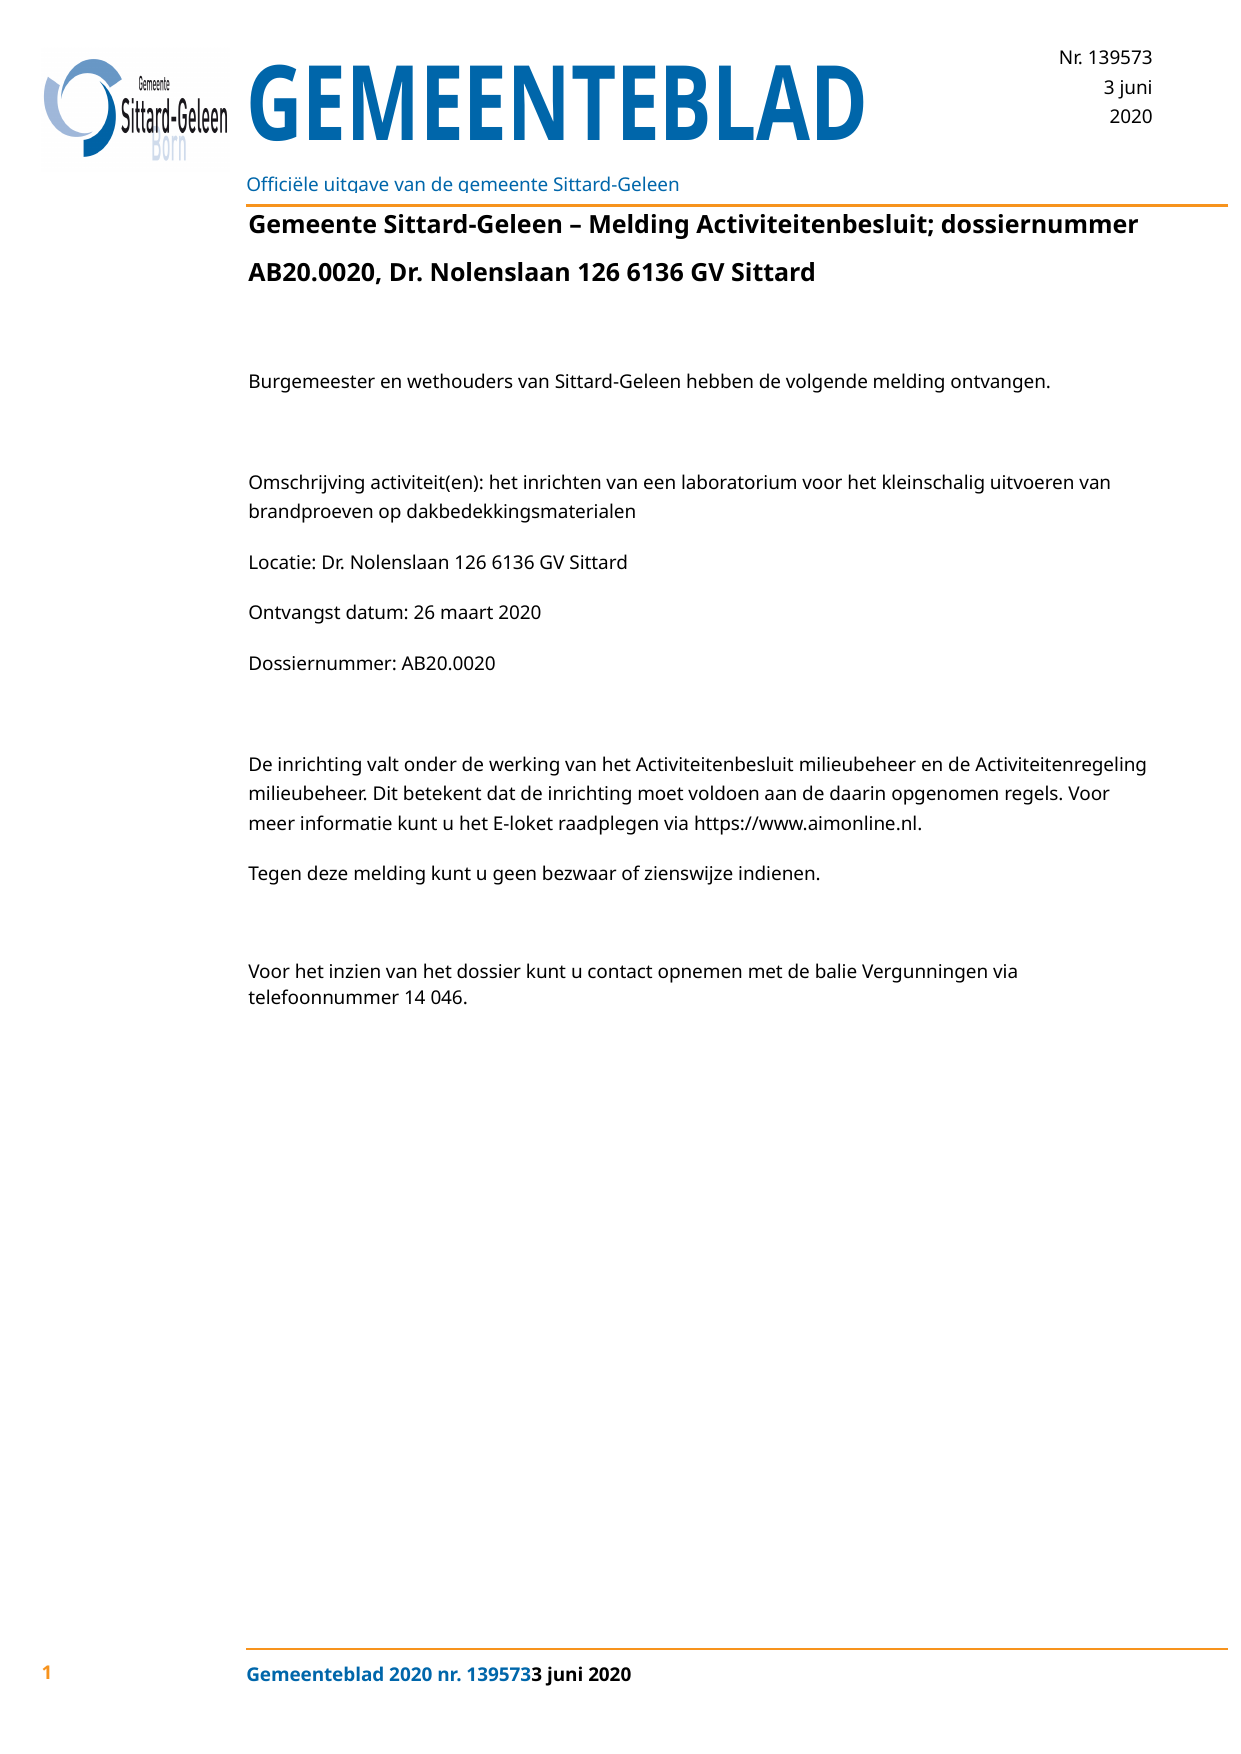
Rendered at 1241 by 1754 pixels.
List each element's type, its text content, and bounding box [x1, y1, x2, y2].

text Voor het inzien van het dossier kunt u contact opnemen met de balie Vergunningen via telefoonnummer 14 046. [248, 959, 1152, 1010]
text Tegen deze melding kunt u geen bezwaar of zienswijze indienen. [248, 860, 1152, 886]
text Gemeente Sittard-Geleen – Melding Activiteitenbesluit; dossiernummer AB20.0020, Dr. Nolenslaan 126 6136 GV Sittard [248, 207, 1152, 288]
text Dossiernummer: AB20.0020 [248, 650, 1152, 676]
text Locatie: Dr. Nolenslaan 126 6136 GV Sittard [248, 549, 1152, 575]
picture [41, 47, 231, 172]
text Burgemeester en wethouders van Sittard-Geleen hebben de volgende melding ontvangen. [248, 368, 1152, 394]
text Ontvangst datum: 26 maart 2020 [248, 599, 1152, 625]
text Omschrijving activiteit(en): het inrichten van een laboratorium voor het kleinschalig uitvoeren van brandproeven op dakbedekkingsmaterialen [248, 469, 1152, 524]
text De inrichting valt onder de werking van het Activiteitenbesluit milieubeheer en de Activiteitenregeling milieubeheer. Dit betekent dat de inrichting moet voldoen aan de daarin opgenomen regels. Voor meer informatie kunt u het E-loket raadplegen via https://www.aimonline.nl. [248, 751, 1152, 836]
